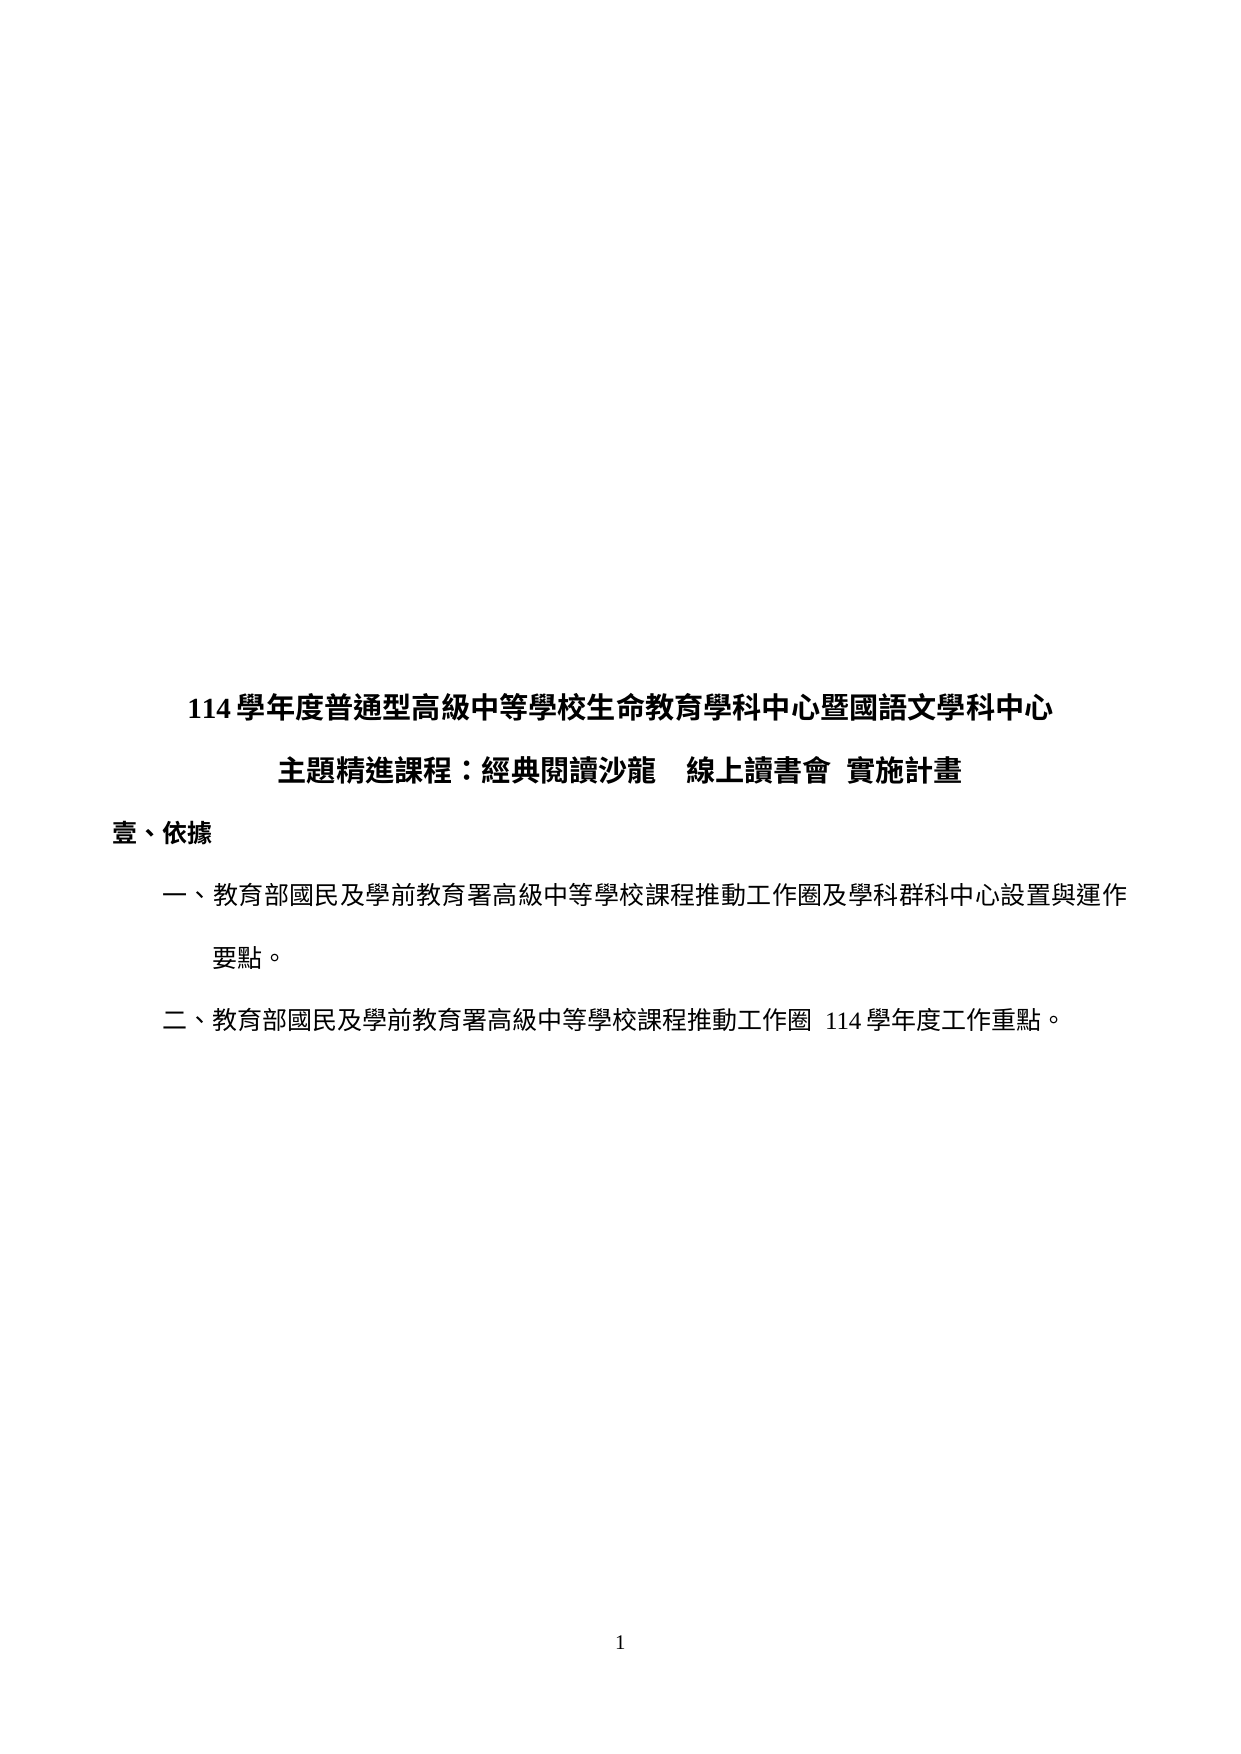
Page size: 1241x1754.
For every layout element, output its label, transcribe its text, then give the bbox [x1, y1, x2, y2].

text 二、教育部國民及學前教育署高級中等學校課程推動工作圈 114學年度工作重點。 [162, 977, 1128, 1039]
text 114學年度普通型高級中等學校生命教育學科中心暨國語文學科中心 [112, 664, 1128, 727]
text 主題精進課程：經典閱讀沙龍 線上讀書會 實施計畫 [112, 727, 1128, 789]
text 一、教育部國民及學前教育署高級中等學校課程推動工作圈及學科群科中心設置與運作要點。 [162, 852, 1128, 977]
text 壹、依據 [112, 789, 1128, 852]
